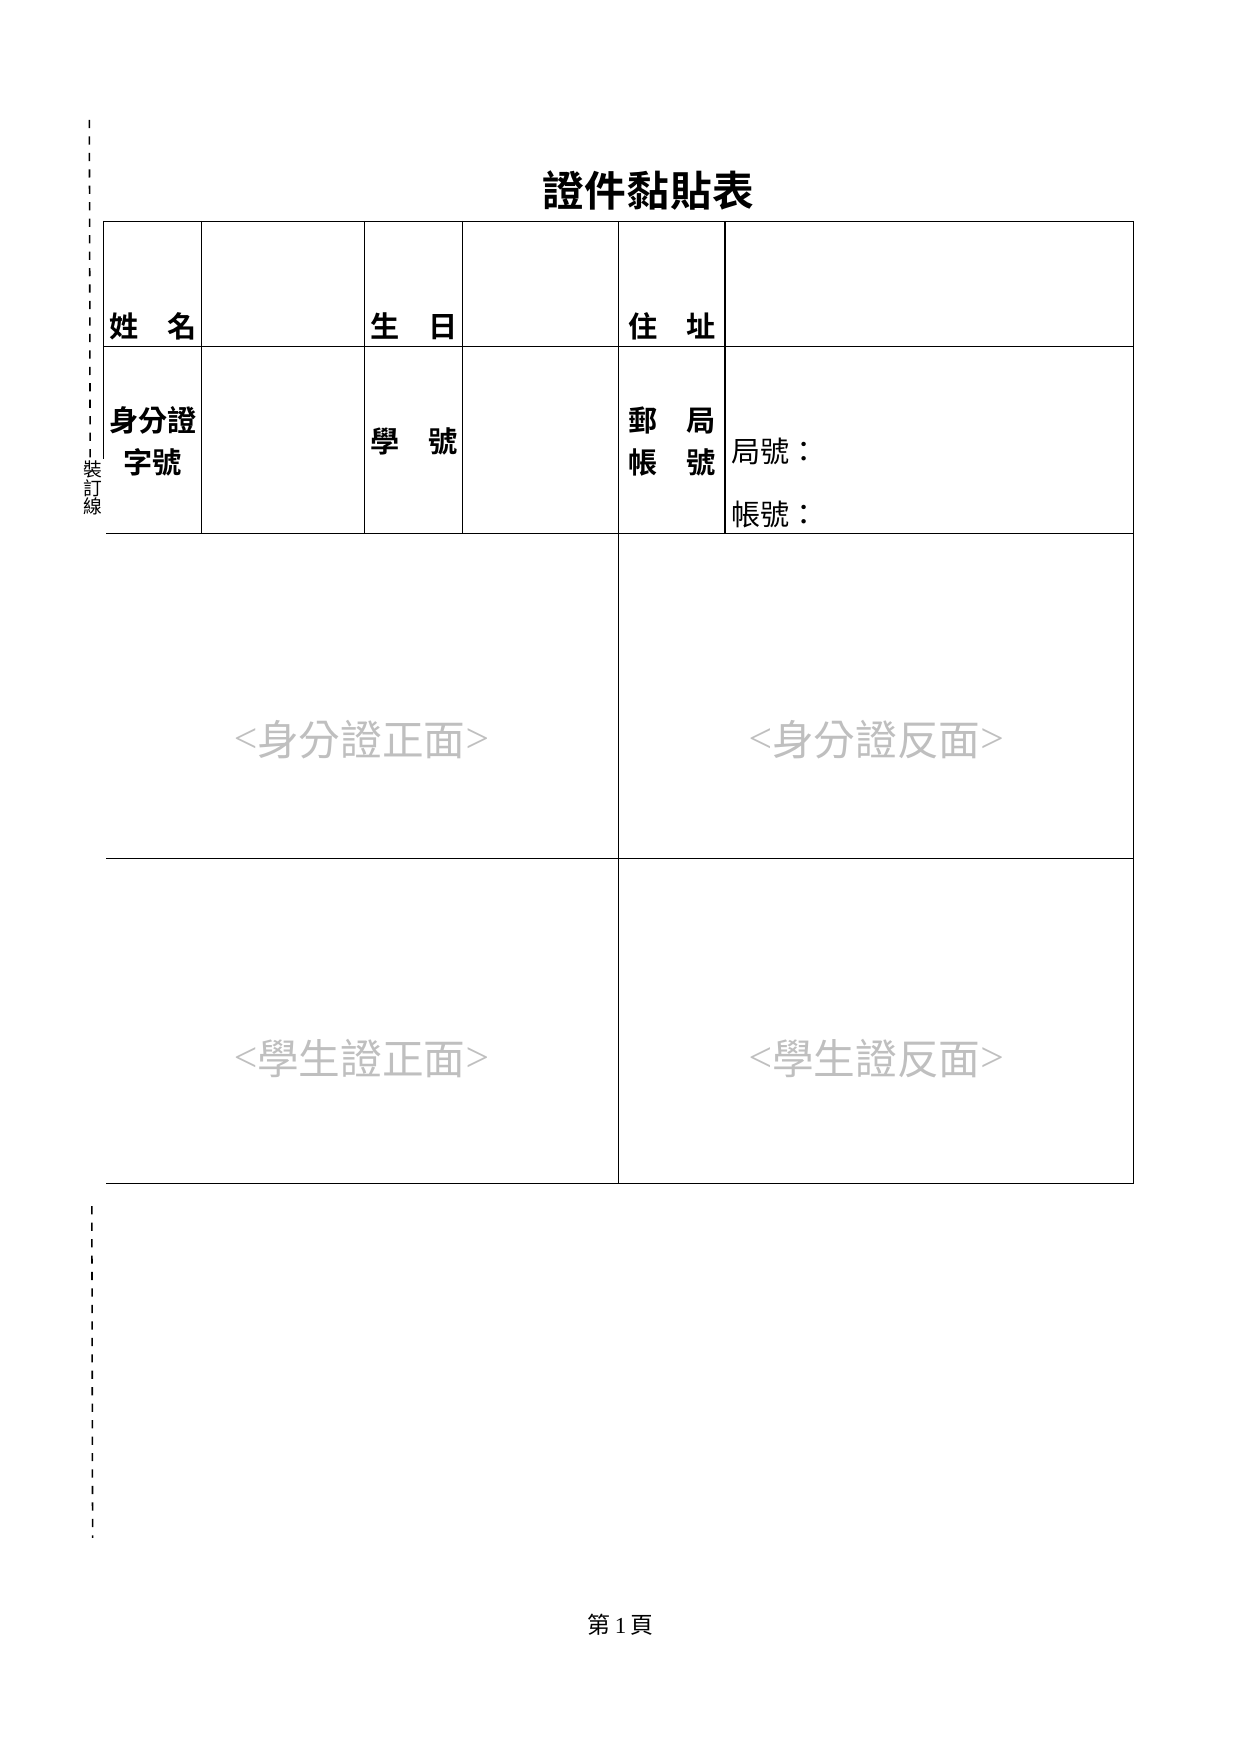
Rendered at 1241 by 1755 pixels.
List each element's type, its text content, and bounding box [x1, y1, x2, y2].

table_cell [463, 347, 618, 533]
table_header [726, 222, 1133, 346]
table_header [202, 222, 364, 346]
table_cell 身分證字號 [104, 347, 201, 533]
text 證件黏貼表 [148, 158, 1093, 219]
table_cell <身分證反面> [619, 534, 1133, 858]
table_header 住 址 [619, 222, 724, 346]
table_header [463, 222, 618, 346]
table_cell <學生證正面> [106, 859, 618, 1183]
table_header 姓 名 [104, 222, 201, 346]
table_cell <學生證反面> [619, 859, 1133, 1183]
table_cell 學 號 [365, 347, 462, 533]
table_cell 郵 局 帳 號 [619, 347, 724, 533]
table_cell [202, 347, 364, 533]
table_header 生 日 [365, 222, 462, 346]
table_cell <身分證正面> [106, 534, 618, 858]
table_cell 局號： 帳號： [726, 347, 1133, 533]
